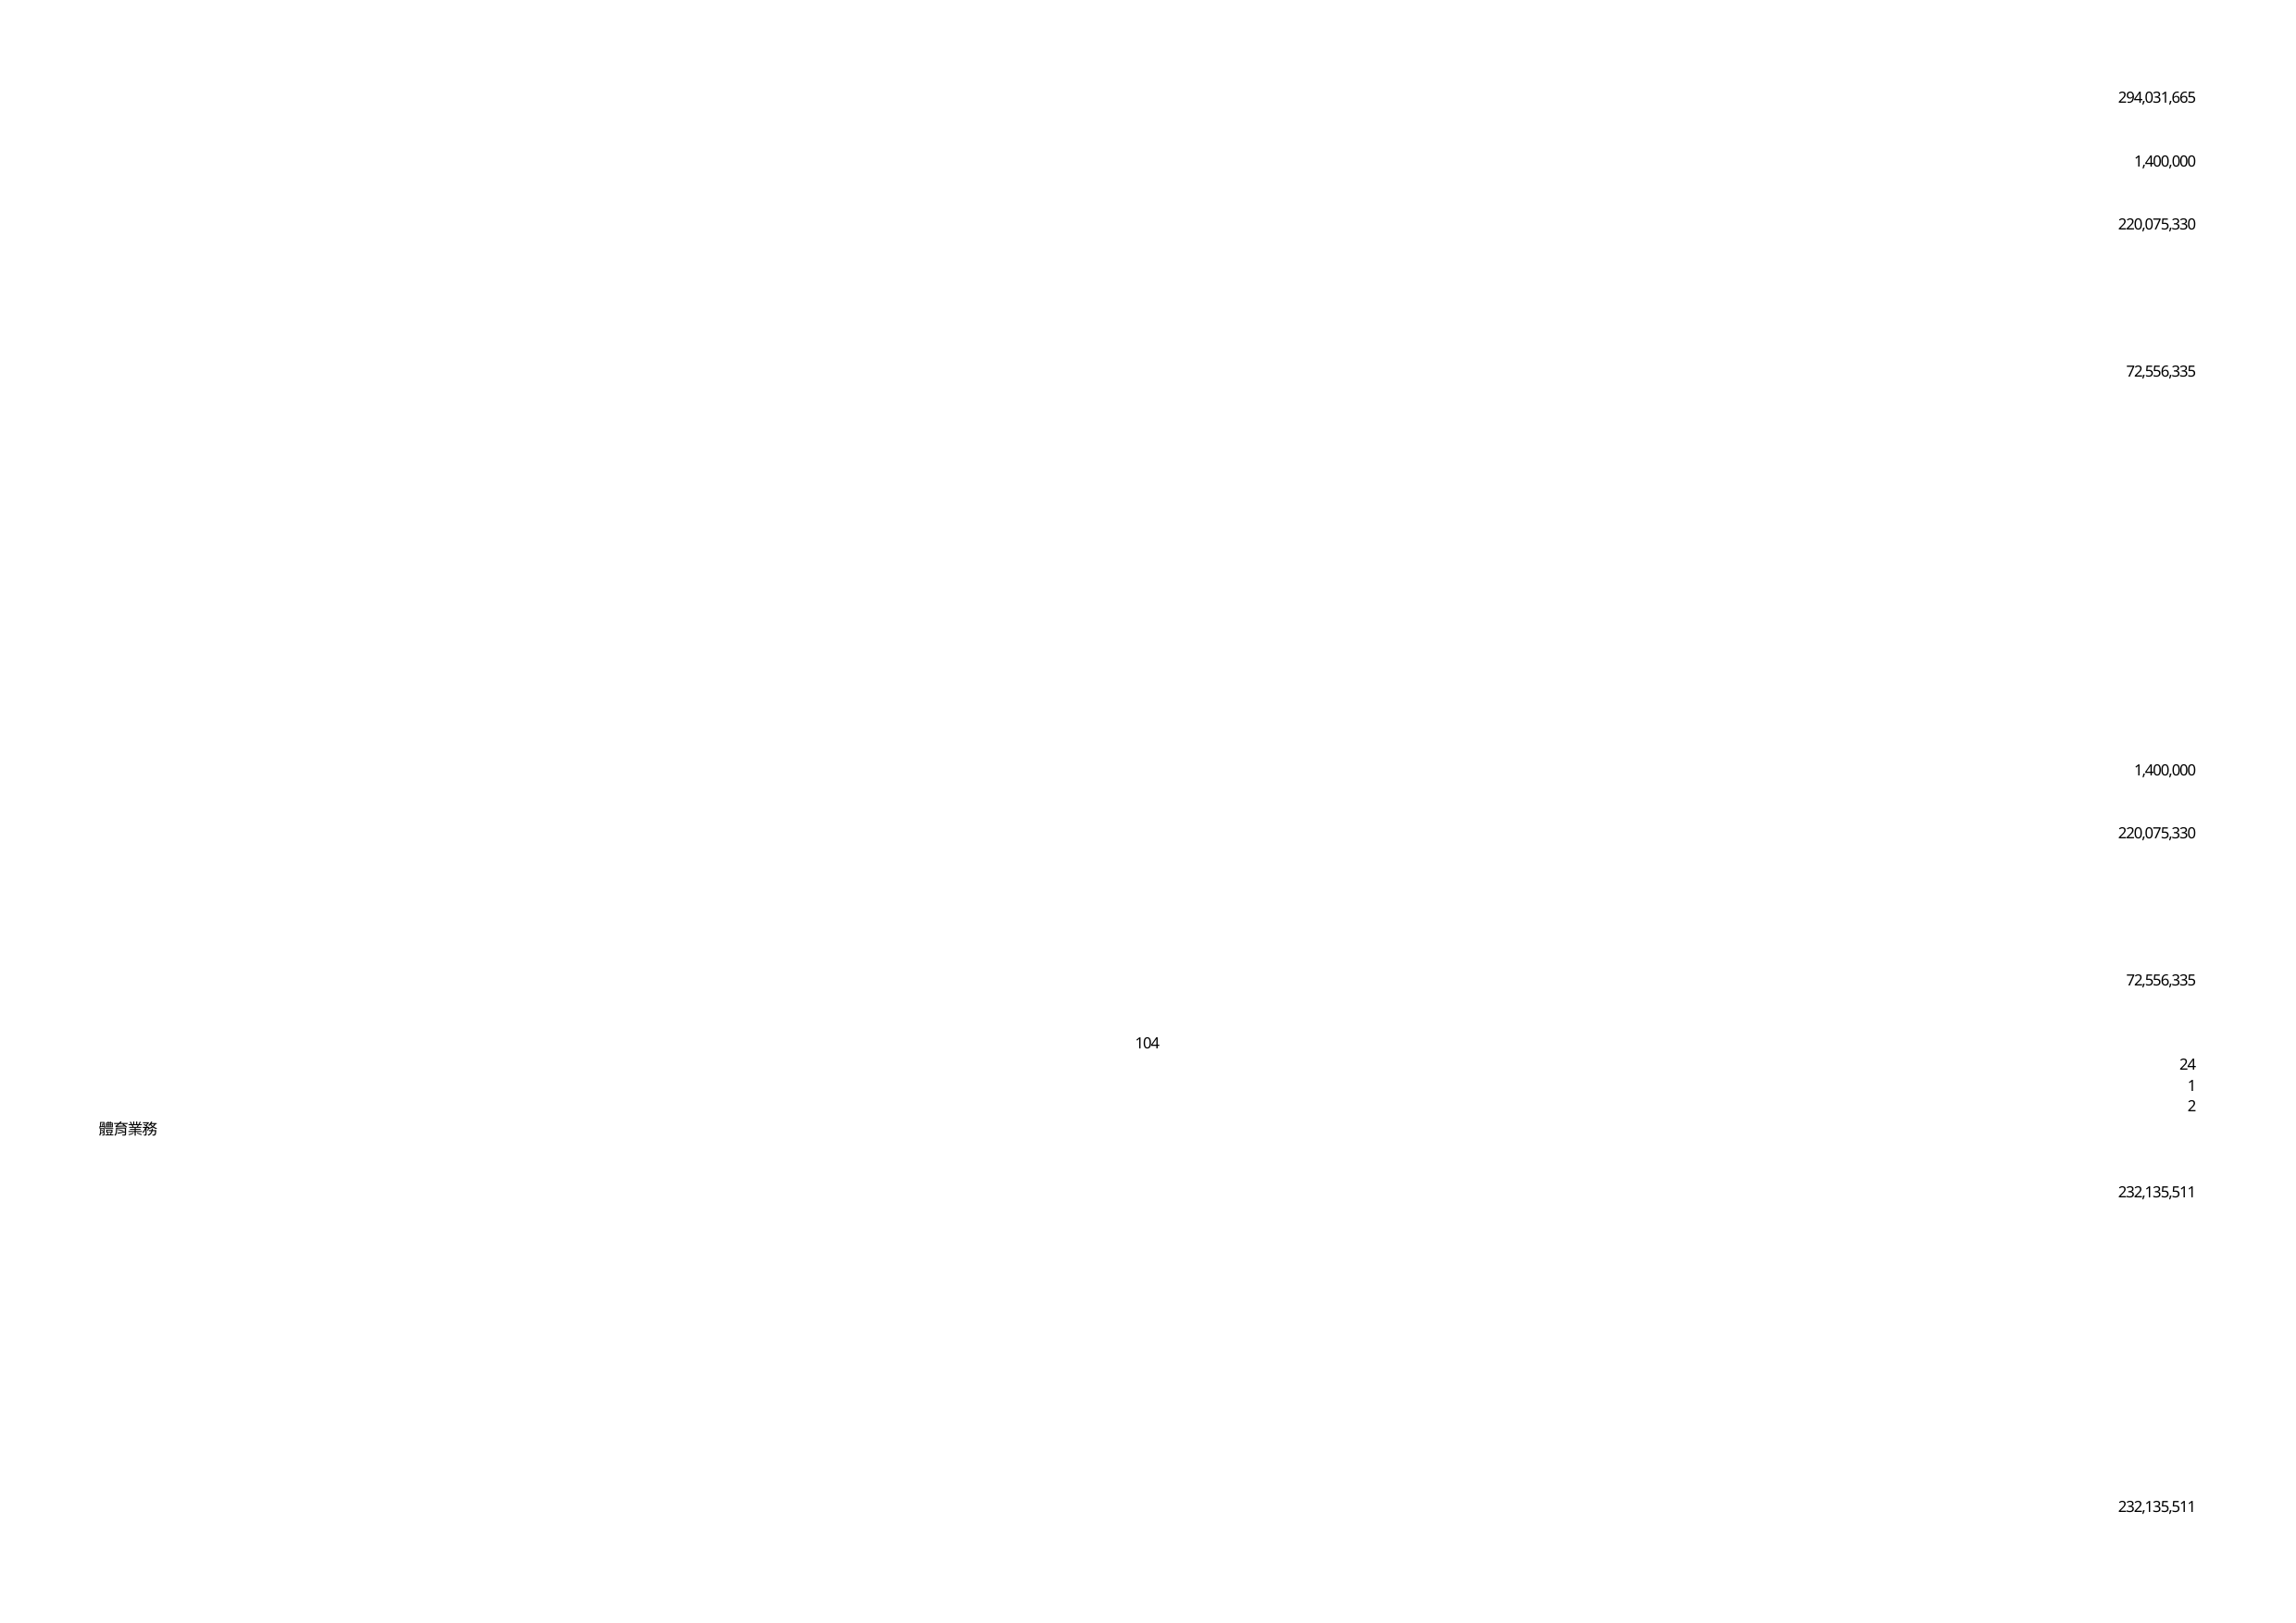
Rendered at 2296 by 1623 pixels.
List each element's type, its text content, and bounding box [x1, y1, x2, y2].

text 294,031,665 [98, 87, 2197, 108]
text 72,556,335 [98, 360, 2197, 381]
text 2 [98, 1096, 2197, 1117]
text 1,400,000 [98, 150, 2197, 171]
text 1,400,000 [98, 760, 2197, 780]
text 232,135,511 [98, 1496, 2197, 1517]
text 24 [98, 1053, 2197, 1074]
text 1 [98, 1074, 2197, 1096]
text 104 [98, 1033, 2197, 1053]
text 體育業務 [98, 1117, 2197, 1139]
text 220,075,330 [98, 823, 2197, 843]
text 72,556,335 [98, 970, 2197, 990]
text 232,135,511 [98, 1181, 2197, 1202]
text 220,075,330 [98, 213, 2197, 234]
